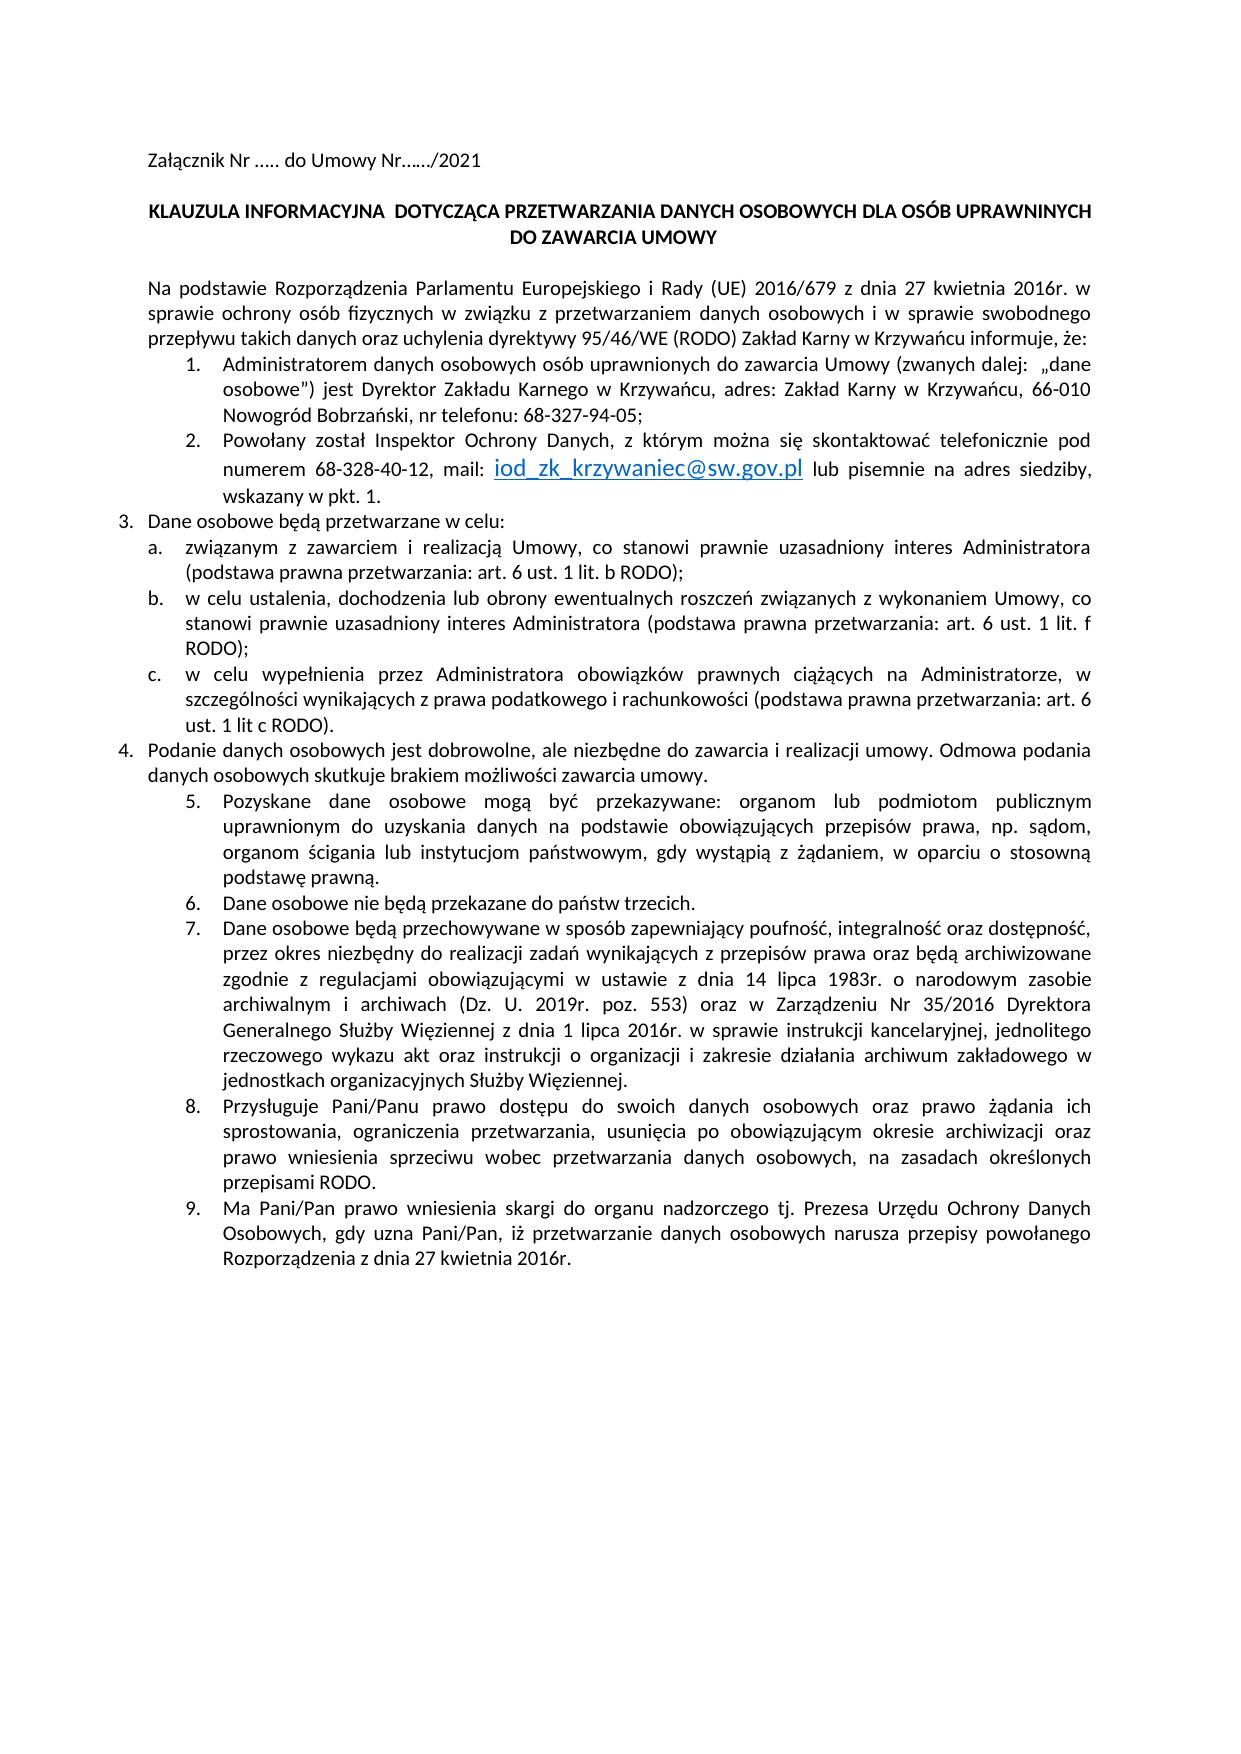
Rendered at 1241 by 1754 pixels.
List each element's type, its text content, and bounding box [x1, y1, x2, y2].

list w celu ustalenia, dochodzenia lub obrony ewentualnych roszczeń związanych z wykonaniem Umowy, co stanowi prawnie uzasadniony interes Administratora (podstawa prawna przetwarzania: art. 6 ust. 1 lit. f RODO); [148, 585, 1093, 661]
list Dane osobowe będą przetwarzane w celu: [118, 508, 1093, 534]
list w celu wypełnienia przez Administratora obowiązków prawnych ciążących na Administratorze, w szczególności wynikających z prawa podatkowego i rachunkowości (podstawa prawna przetwarzania: art. 6 ust. 1 lit c RODO). [148, 661, 1093, 737]
list Dane osobowe nie będą przekazane do państw trzecich. [185, 890, 1093, 915]
list Powołany został Inspektor Ochrony Danych, z którym można się skontaktować telefonicznie pod numerem 68-328-40-12, mail: iod_zk_krzywaniec@sw.gov.pl lub pisemnie na adres siedziby, wskazany w pkt. 1. [185, 427, 1093, 508]
subtitle Załącznik Nr ….. do Umowy Nr……/2021 [148, 148, 1093, 173]
text Na podstawie Rozporządzenia Parlamentu Europejskiego i Rady (UE) 2016/679 z dnia 27 kwietnia 2016r. w sprawie ochrony osób fizycznych w związku z przetwarzaniem danych osobowych i w sprawie swobodnego przepływu takich danych oraz uchylenia dyrektywy 95/46/WE (RODO) Zakład Karny w Krzywańcu informuje, że: [148, 275, 1093, 351]
list Podanie danych osobowych jest dobrowolne, ale niezbędne do zawarcia i realizacji umowy. Odmowa podania danych osobowych skutkuje brakiem możliwości zawarcia umowy. [118, 737, 1093, 788]
list Ma Pani/Pan prawo wniesienia skargi do organu nadzorczego tj. Prezesa Urzędu Ochrony Danych Osobowych, gdy uzna Pani/Pan, iż przetwarzanie danych osobowych narusza przepisy powołanego Rozporządzenia z dnia 27 kwietnia 2016r. [185, 1195, 1093, 1271]
list Pozyskane dane osobowe mogą być przekazywane: organom lub podmiotom publicznym uprawnionym do uzyskania danych na podstawie obowiązujących przepisów prawa, np. sądom, organom ścigania lub instytucjom państwowym, gdy wystąpią z żądaniem, w oparciu o stosowną podstawę prawną. [185, 788, 1093, 890]
list Dane osobowe będą przechowywane w sposób zapewniający poufność, integralność oraz dostępność, przez okres niezbędny do realizacji zadań wynikających z przepisów prawa oraz będą archiwizowane zgodnie z regulacjami obowiązującymi w ustawie z dnia 14 lipca 1983r. o narodowym zasobie archiwalnym i archiwach (Dz. U. 2019r. poz. 553) oraz w Zarządzeniu Nr 35/2016 Dyrektora Generalnego Służby Więziennej z dnia 1 lipca 2016r. w sprawie instrukcji kancelaryjnej, jednolitego rzeczowego wykazu akt oraz instrukcji o organizacji i zakresie działania archiwum zakładowego w jednostkach organizacyjnych Służby Więziennej. [185, 915, 1093, 1093]
subtitle KLAUZULA INFORMACYJNA DOTYCZĄCA PRZETWARZANIA DANYCH OSOBOWYCH DLA OSÓB UPRAWNINYCH DO ZAWARCIA UMOWY [148, 198, 1093, 249]
list Administratorem danych osobowych osób uprawnionych do zawarcia Umowy (zwanych dalej: „dane osobowe”) jest Dyrektor Zakładu Karnego w Krzywańcu, adres: Zakład Karny w Krzywańcu, 66-010 Nowogród Bobrzański, nr telefonu: 68-327-94-05; [185, 351, 1093, 427]
list związanym z zawarciem i realizacją Umowy, co stanowi prawnie uzasadniony interes Administratora (podstawa prawna przetwarzania: art. 6 ust. 1 lit. b RODO); [148, 534, 1093, 585]
list Przysługuje Pani/Panu prawo dostępu do swoich danych osobowych oraz prawo żądania ich sprostowania, ograniczenia przetwarzania, usunięcia po obowiązującym okresie archiwizacji oraz prawo wniesienia sprzeciwu wobec przetwarzania danych osobowych, na zasadach określonych przepisami RODO. [185, 1093, 1093, 1195]
